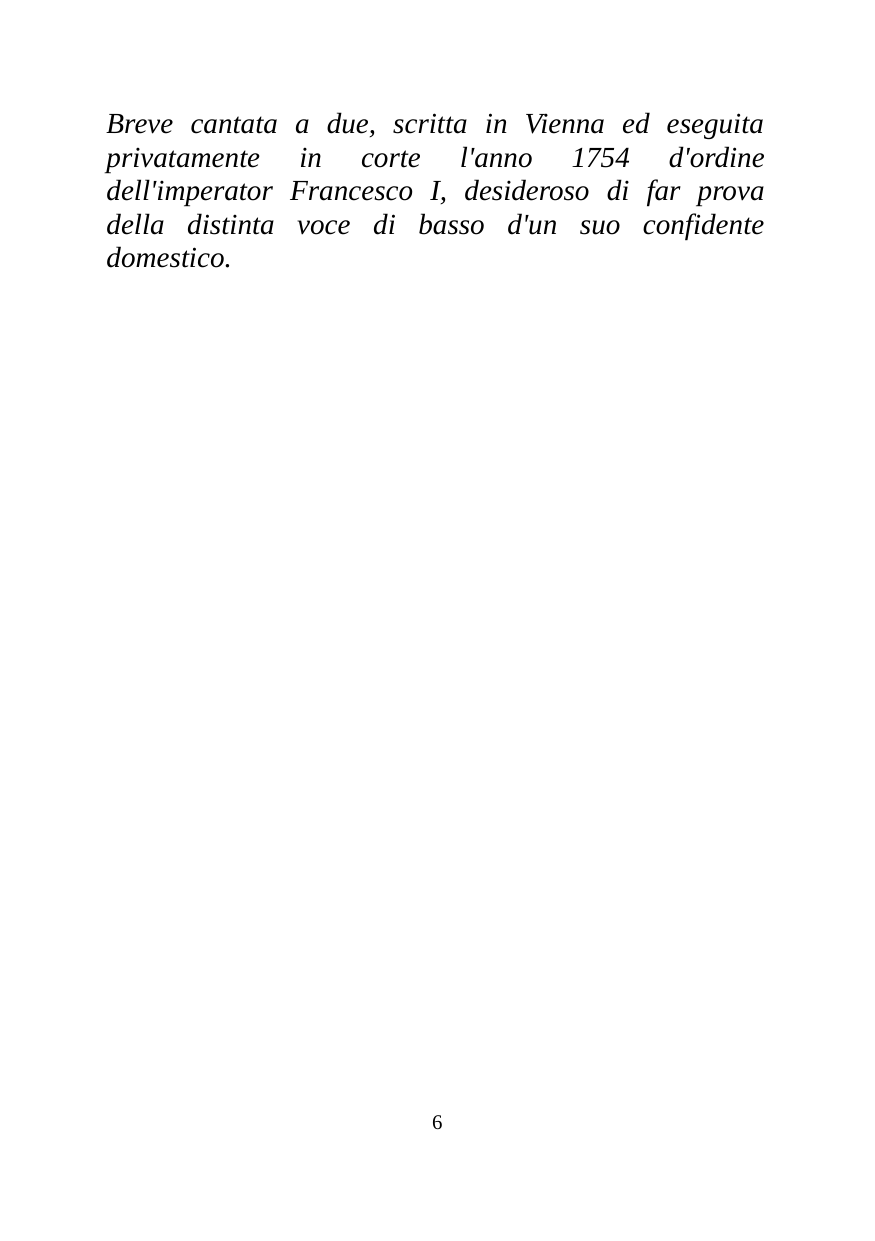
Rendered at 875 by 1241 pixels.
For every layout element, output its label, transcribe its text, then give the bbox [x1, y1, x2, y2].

text Breve cantata a due, scritta in Vienna ed eseguita privatamente in corte l'anno 1754 d'ordine dell'imperator Francesco I, desideroso di far prova della distinta voce di basso d'un suo confidente domestico. [106, 106, 768, 274]
